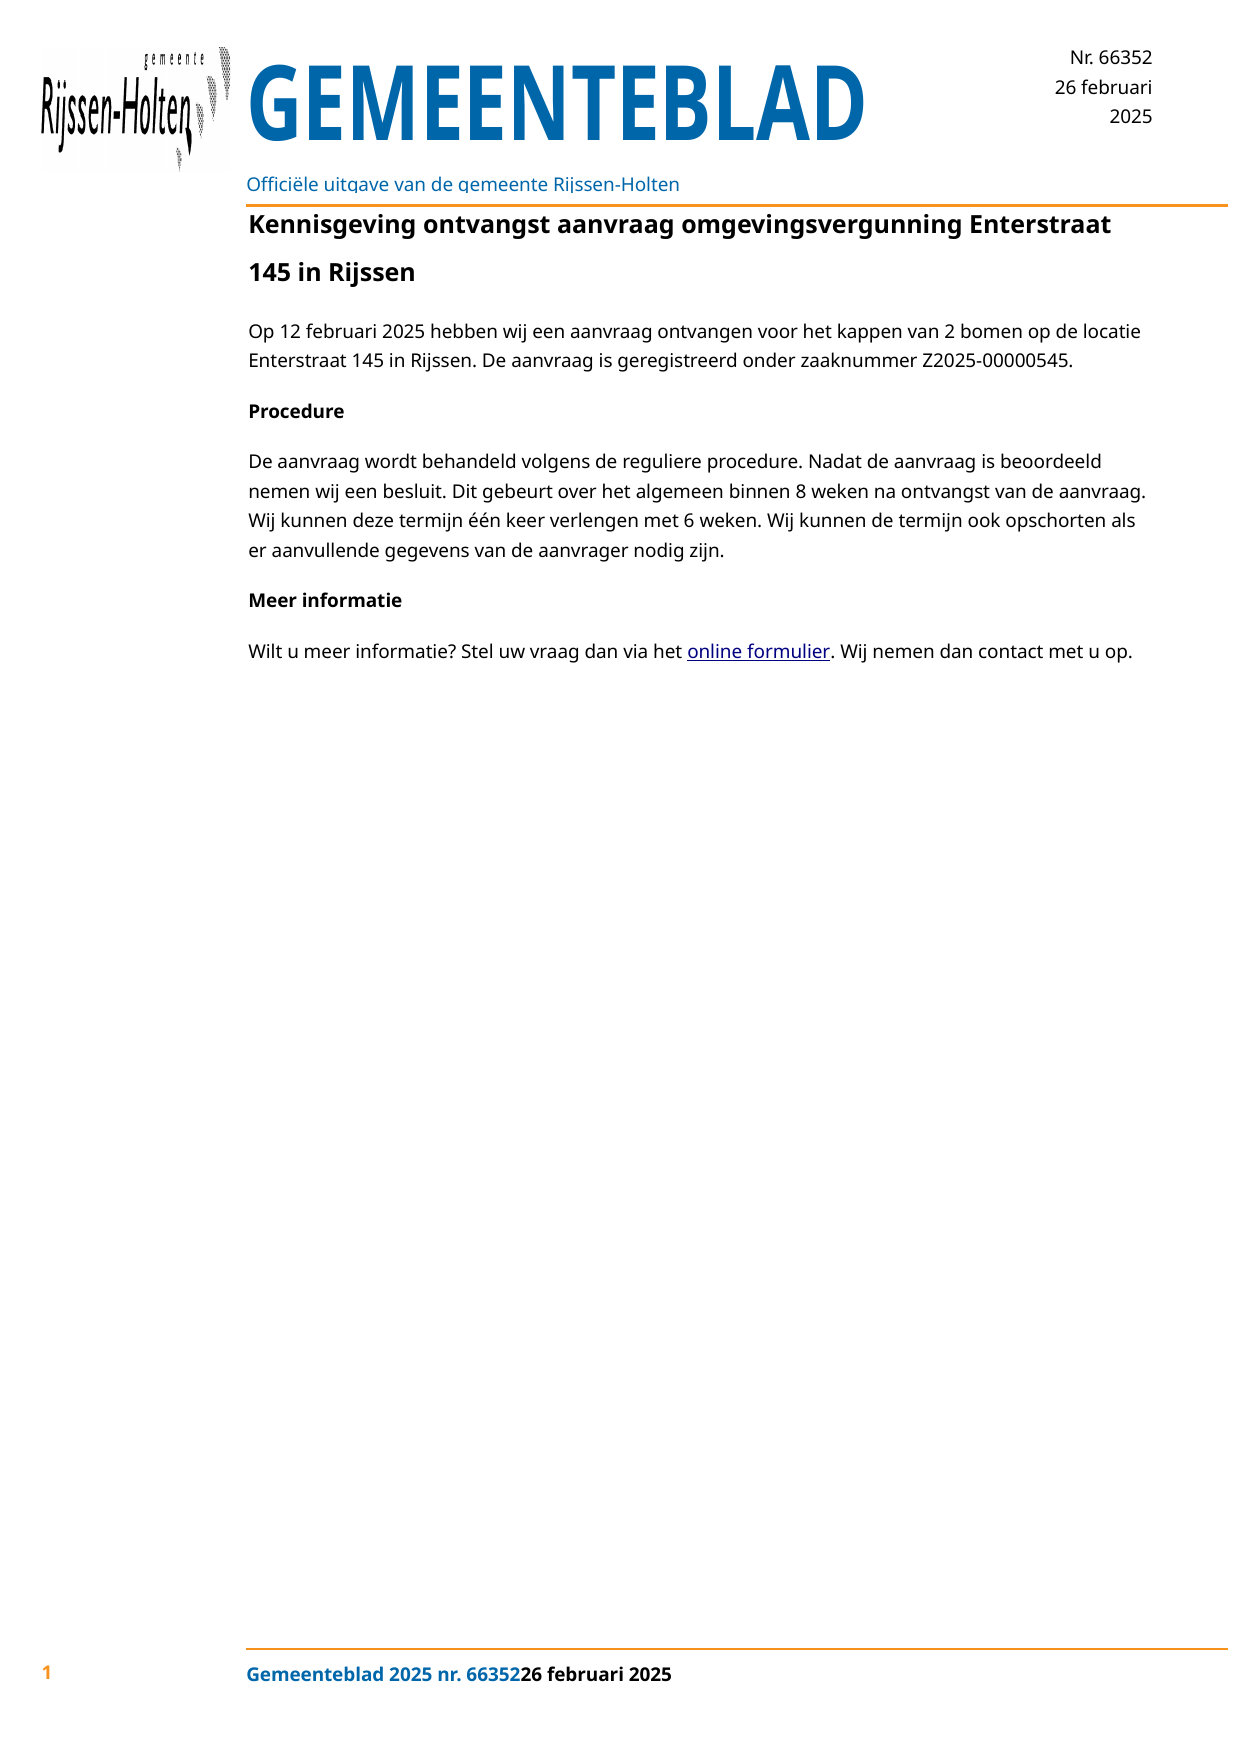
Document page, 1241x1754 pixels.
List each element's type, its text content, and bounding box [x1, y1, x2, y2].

text Kennisgeving ontvangst aanvraag omgevingsvergunning Enterstraat 145 in Rijssen [248, 207, 1152, 288]
text Op 12 februari 2025 hebben wij een aanvraag ontvangen voor het kappen van 2 bomen op de locatie Enterstraat 145 in Rijssen. De aanvraag is geregistreerd onder zaaknummer Z2025-00000545. [248, 318, 1152, 373]
text Meer informatie [248, 587, 1152, 613]
text Procedure [248, 398, 1152, 424]
picture [41, 47, 231, 172]
text De aanvraag wordt behandeld volgens de reguliere procedure. Nadat de aanvraag is beoordeeld nemen wij een besluit. Dit gebeurt over het algemeen binnen 8 weken na ontvangst van de aanvraag. Wij kunnen deze termijn één keer verlengen met 6 weken. Wij kunnen de termijn ook opschorten als er aanvullende gegevens van de aanvrager nodig zijn. [248, 448, 1152, 563]
text Wilt u meer informatie? Stel uw vraag dan via het online formulier. Wij nemen dan contact met u op. [248, 638, 1152, 664]
